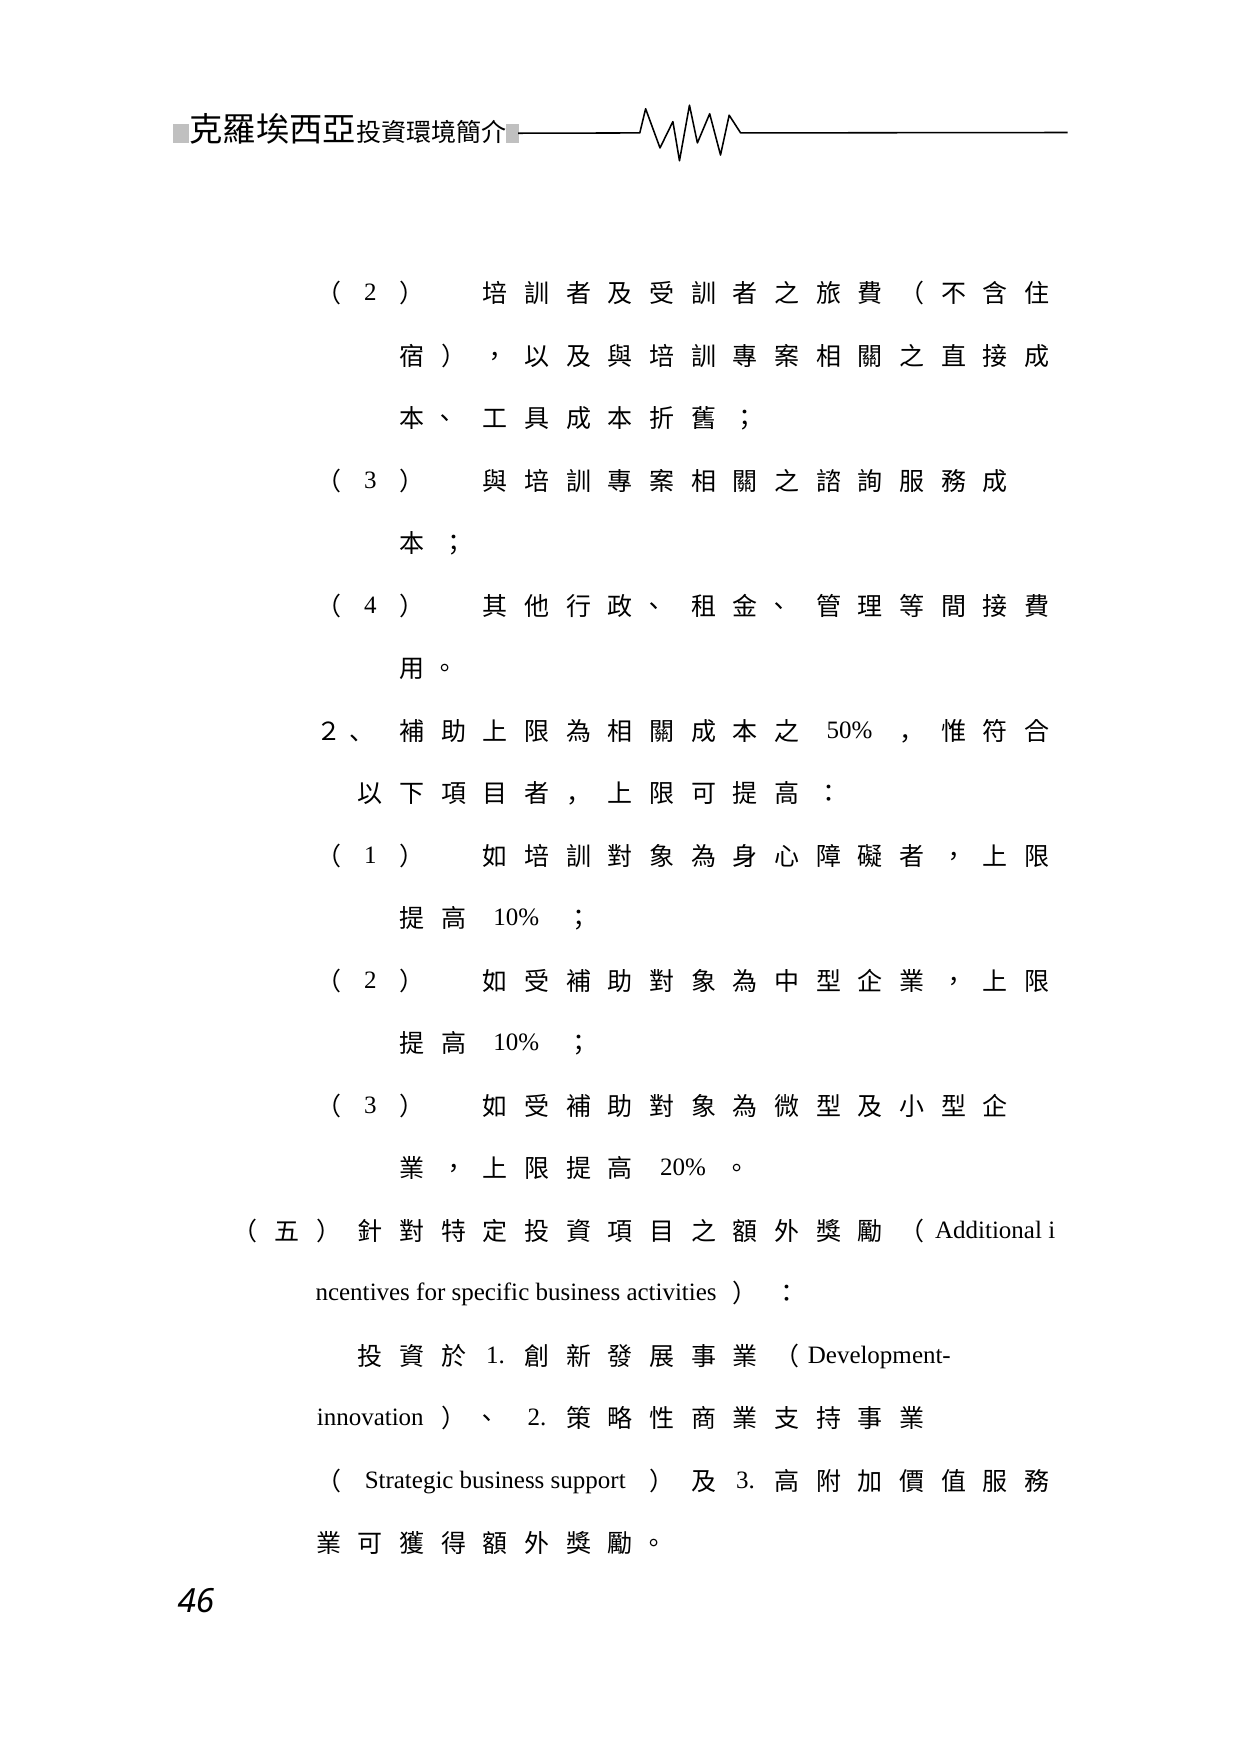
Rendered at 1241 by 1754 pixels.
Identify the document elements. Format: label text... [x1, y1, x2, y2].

text （3） 如受補助對象為微型及小型企業，上限提高20%。 [306, 1063, 1058, 1188]
text 投資於1.創新發展事業（Development-innovation）、2.策略性商業支持事業（Strategic business support）及3.高附加價值服務業可獲得額外獎勵。 [281, 1313, 1058, 1563]
text ２、補助上限為相關成本之50%，惟符合以下項目者，上限可提高： [281, 688, 1058, 813]
text （3） 與培訓專案相關之諮詢服務成本； [306, 438, 1058, 563]
text （2） 如受補助對象為中型企業，上限提高10%； [306, 938, 1058, 1063]
text （2） 培訓者及受訓者之旅費（不含住宿），以及與培訓專案相關之直接成本、工具成本折舊； [306, 250, 1058, 438]
text （五）針對特定投資項目之額外獎勵（Additional incentives for specific business activities）： [207, 1188, 1058, 1313]
text （4） 其他行政、租金、管理等間接費用。 [306, 563, 1058, 688]
text （1） 如培訓對象為身心障礙者，上限提高10%； [306, 813, 1058, 938]
